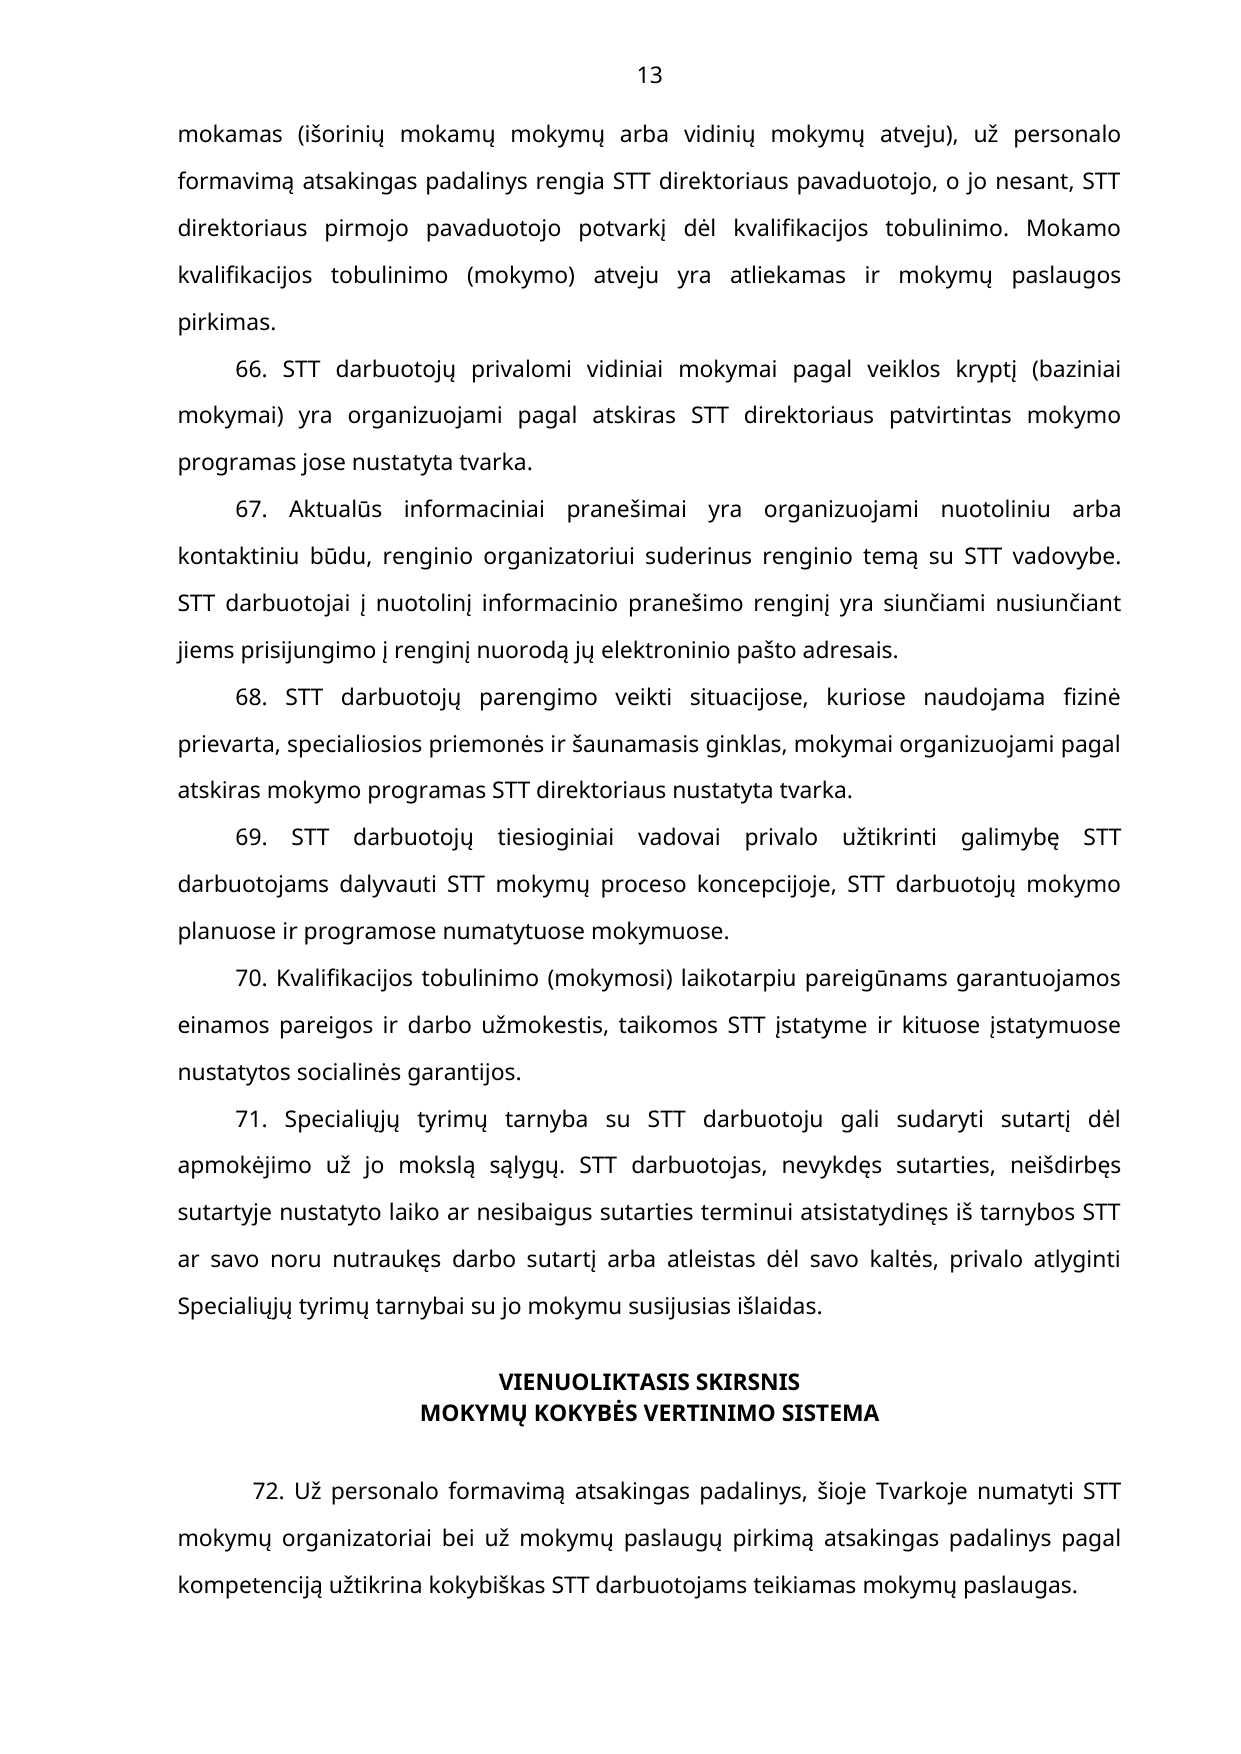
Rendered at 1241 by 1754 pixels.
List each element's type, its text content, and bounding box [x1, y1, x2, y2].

text MOKYMŲ KOKYBĖS VERTINIMO SISTEMA [177, 1397, 1122, 1428]
text 70. Kvalifikacijos tobulinimo (mokymosi) laikotarpiu pareigūnams garantuojamos einamos pareigos ir darbo užmokestis, taikomos STT įstatyme ir kituose įstatymuose nustatytos socialinės garantijos. [177, 962, 1122, 1087]
text 68. STT darbuotojų parengimo veikti situacijose, kuriose naudojama fizinė prievarta, specialiosios priemonės ir šaunamasis ginklas, mokymai organizuojami pagal atskiras mokymo programas STT direktoriaus nustatyta tvarka. [177, 681, 1122, 806]
text 69. STT darbuotojų tiesioginiai vadovai privalo užtikrinti galimybę STT darbuotojams dalyvauti STT mokymų proceso koncepcijoje, STT darbuotojų mokymo planuose ir programose numatytuose mokymuose. [177, 821, 1122, 946]
text VIENUOLIKTASIS SKIRSNIS [177, 1366, 1122, 1397]
text mokamas (išorinių mokamų mokymų arba vidinių mokymų atveju), už personalo formavimą atsakingas padalinys rengia STT direktoriaus pavaduotojo, o jo nesant, STT direktoriaus pirmojo pavaduotojo potvarkį dėl kvalifikacijos tobulinimo. Mokamo kvalifikacijos tobulinimo (mokymo) atveju yra atliekamas ir mokymų paslaugos pirkimas. [177, 118, 1122, 337]
text 71. Specialiųjų tyrimų tarnyba su STT darbuotoju gali sudaryti sutartį dėl apmokėjimo už jo mokslą sąlygų. STT darbuotojas, nevykdęs sutarties, neišdirbęs sutartyje nustatyto laiko ar nesibaigus sutarties terminui atsistatydinęs iš tarnybos STT ar savo noru nutraukęs darbo sutartį arba atleistas dėl savo kaltės, privalo atlyginti Specialiųjų tyrimų tarnybai su jo mokymu susijusias išlaidas. [177, 1102, 1122, 1321]
text 66. STT darbuotojų privalomi vidiniai mokymai pagal veiklos kryptį (baziniai mokymai) yra organizuojami pagal atskiras STT direktoriaus patvirtintas mokymo programas jose nustatyta tvarka. [177, 352, 1122, 477]
text 72. Už personalo formavimą atsakingas padalinys, šioje Tvarkoje numatyti STT mokymų organizatoriai bei už mokymų paslaugų pirkimą atsakingas padalinys pagal kompetenciją užtikrina kokybiškas STT darbuotojams teikiamas mokymų paslaugas. [177, 1475, 1122, 1600]
text 67. Aktualūs informaciniai pranešimai yra organizuojami nuotoliniu arba kontaktiniu būdu, renginio organizatoriui suderinus renginio temą su STT vadovybe. STT darbuotojai į nuotolinį informacinio pranešimo renginį yra siunčiami nusiunčiant jiems prisijungimo į renginį nuorodą jų elektroninio pašto adresais. [177, 493, 1122, 665]
